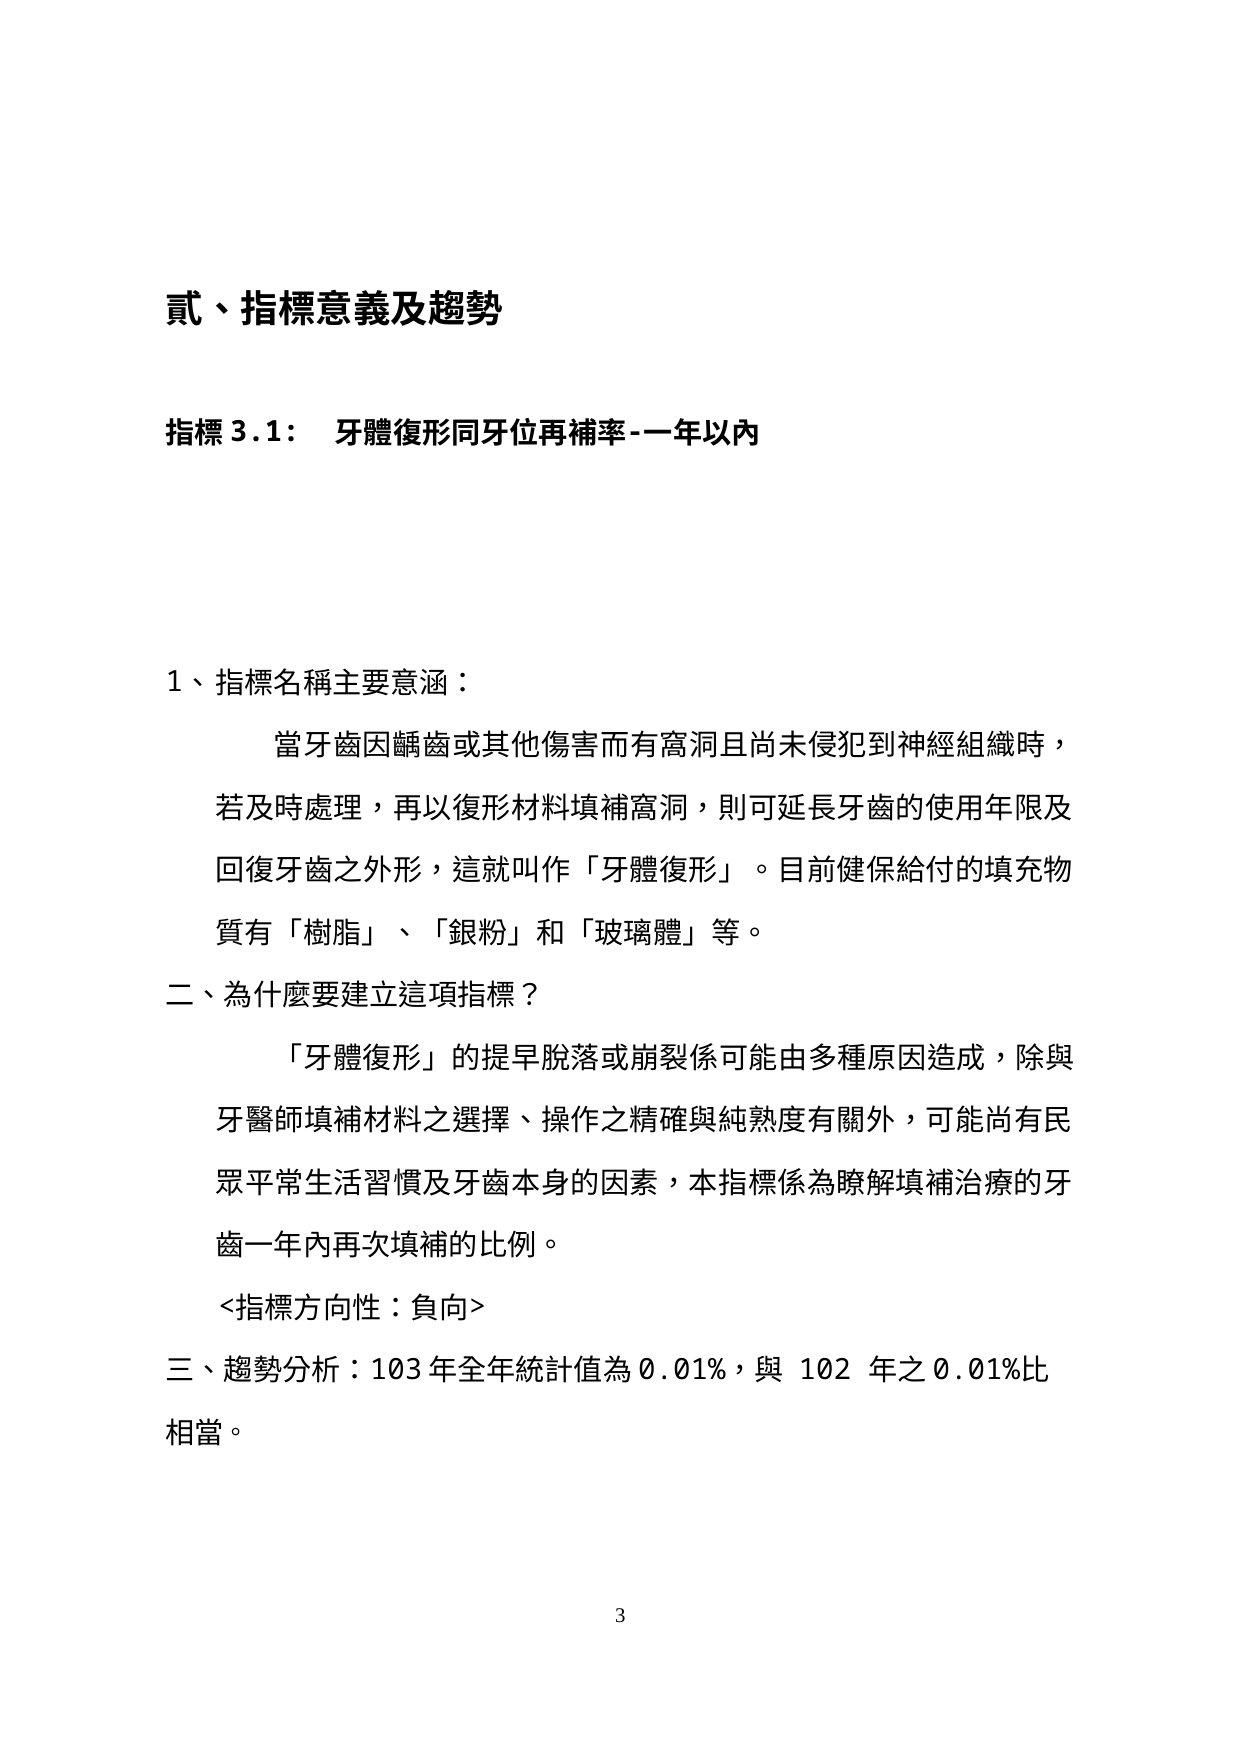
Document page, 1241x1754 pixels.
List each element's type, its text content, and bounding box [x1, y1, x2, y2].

text 三、趨勢分析：103年全年統計值為0.01%，與 102 年之0.01%比相當。 [165, 1326, 1075, 1451]
list 指標名稱主要意涵： [165, 639, 1075, 701]
text 當牙齒因齲齒或其他傷害而有窩洞且尚未侵犯到神經組織時，若及時處理，再以復形材料填補窩洞，則可延長牙齒的使用年限及回復牙齒之外形，這就叫作「牙體復形」。目前健保給付的填充物質有「樹脂」、「銀粉」和「玻璃體」等。 [215, 701, 1075, 951]
text <指標方向性：負向> [165, 1264, 1075, 1326]
text 二、為什麼要建立這項指標？ [165, 951, 1075, 1014]
table_cell [165, 451, 579, 581]
text 「牙體復形」的提早脫落或崩裂係可能由多種原因造成，除與牙醫師填補材料之選擇、操作之精確與純熟度有關外，可能尚有民眾平常生活習慣及牙齒本身的因素，本指標係為瞭解填補治療的牙齒一年內再次填補的比例。 [215, 1014, 1075, 1264]
table_header [168, 1514, 1084, 1576]
table_header 貳、指標意義及趨勢 指標3.1: 牙體復形同牙位再補率-一年以內 [165, 201, 994, 451]
table_cell [580, 451, 994, 581]
